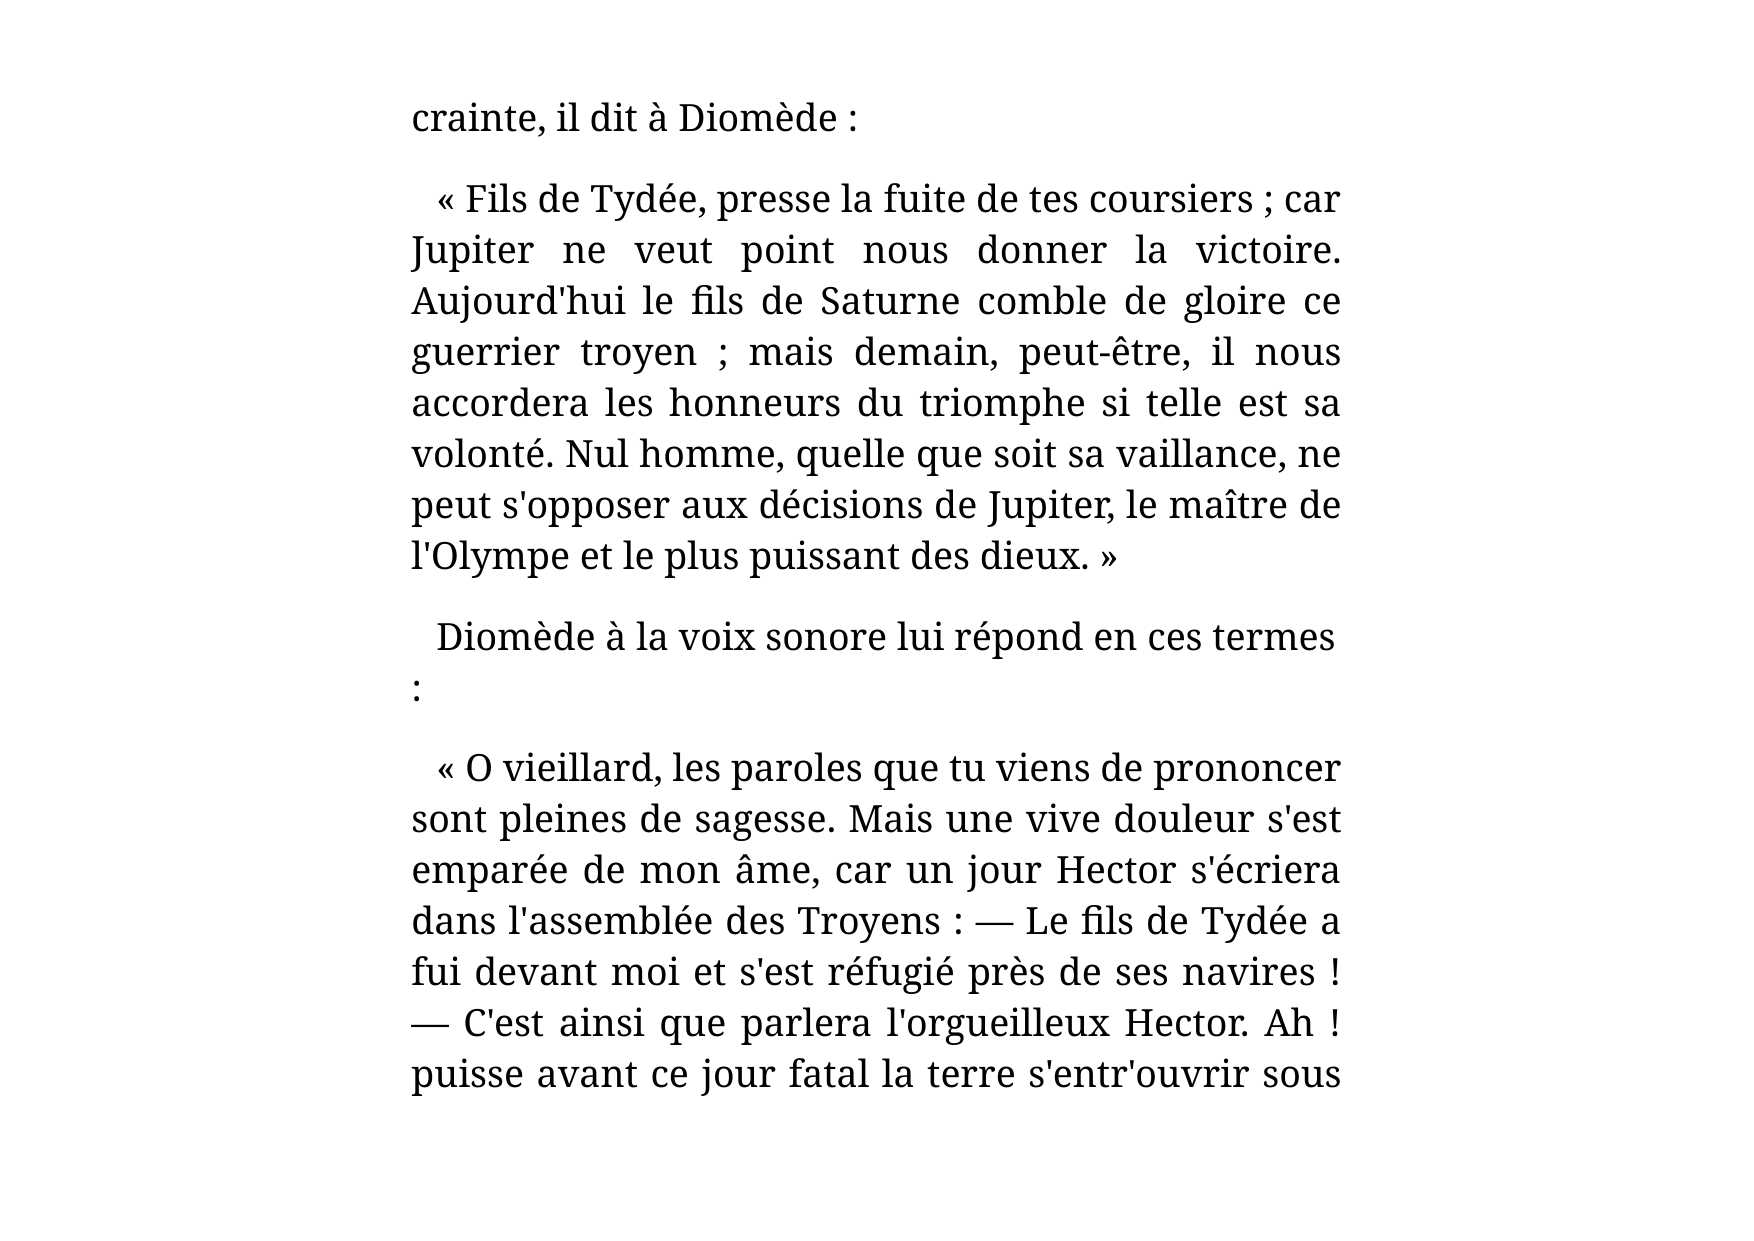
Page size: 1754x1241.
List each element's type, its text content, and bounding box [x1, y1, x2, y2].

table_header LE COMBAT INTERROMPU. éja la fille du matin couvrait de son voile d'or(1)la terre entière, lorsque Jupiter, qui se plaît à lancer la foudre, convoqua l'assemblée des dieux sur un des sommets les plus élevés de l'Olympe ; puis s'adressant à tous les immortels, qui l'écoutaient en silence, il leur dit : « Dieux et déesses, je vais vous parler selon les inspirations de mon cœur. Que nul d'entre vous ne tente de s'opposer à mes ordres ; mais obéissez-moi tous, afin que j'accomplisse bientôt mes desseins. Celui qui s'en ira secrètement porter secours soit aux Grecs, soit aux Troyens, ne reviendra dans l'Olympe que frappé honteusement, ou bien je le saisirai et je le jetterai bien avant dans le sombre Tartare, à l'endroit où le gouffre souterrain a le plus de profondeur, et qui est fermé par des portes de fer reposant sur un seuil d'airain. Oui, je le précipiterai dans ce gouffre profond, et il sera aussi éloigné de l'enfer que la terre l'est des cieux ! Alors il reconnaîtra combien je l'emporte sur tous les autres immortels. — Dieux et déesses, voulez-vous l'éprouver vous-même ? Eh bien ! du haut du ciel suspendez une chaîne d'or à laquelle vous vous attacherez tous, et, malgré vos efforts, vous ne pourrez faire descendre sur la terre Jupiter, votre maître suprême(2) ! Mais, à mon tour, si je le voulais, moi, je vous enlèverais aisément avec la terre et la mer ; et si je fixais, à l'extrémité de l'Olympe, la chaîne qui vous tiendrait tous, l'univers serait suspendu devant moi, tant je suis supérieur, en forces et en puissance aux hommes et aux dieux ! » Il dit, et tous les immortels restèrent muets d'étonnement ; car Jupiter venait de prononcer des paroles redoutables. Minerve aux yeux d'azur, s'adressant au fils de Saturne, lui dit : « Père des dieux et souverain des rois, nous savons tous que ta force est invincible. Mais nous avons pitié des vaillants Danaëns qui meurent vaincus par la triste destinée ! Puisque tu nous l'ordonnes, nous nous abstiendrons de combattre. Cependant permets-nous de donner aux Argiens de salutaires conseils, afin qu'ils ne périssent pas tous sous les coups de ta colère. » Jupiter, le dieu qui rassemble au loin les nuages, lui répondit en souriant : « Ma fille bien-aimée, rassure-toi ; mes paroles ne partent point d'un cœur irrité. Je veux toujours être bienveillant pour toi, ô ma chère Minerve ! » A ces mots, il place sous le joug ses chevaux aux pieds d'airain et à la crinière d'or ; il se couvre de vêtements magnifiques où l'or étincelle ; puis il saisit son fouet éclatant d'or et monte sur son char. Il frappe ses coursiers, et ceux-ci s'envolent rapidement entre la terre et la voûte étoilée des cieux. Jupiter arrive bientôt sur le mont Ida, retraite féconde des bêtes sauvages et qu'arrosent d'abondantes fontaines ; il s'arrête sur le Gargare(3) où il possède un bois sacré et des autels chargés de parfums : c'est là qu'il dételle ses coursiers du char et les enveloppe d'un épais nuage. Le maître de l'Olympe, fier de sa gloire, s'assied sur le sommet de la montagne et abaisse ses regards sur la ville des Troyens et sur les vaisseaux des Grecs. Lorsque les Achéens à la belle chevelure ont pris leur repas sous les tentes, ils s'arment pour le combat. De leur côté les Troyens se couvrent de leurs armures, et, quoique en petit nombre, ils ne sont pas moins impatients de lutter avec leurs ennemis ; car la nécessité les force à défendre et leurs enfants bien-aimés et leurs épouses chéries. Bientôt toutes les portes sont ouvertes : l'armée en foule, cavaliers et fantassins, se précipite hors de la ville, et un affreux tumulte s'élève de toutes parts. Dès que les deux armées se sont rencontrées dans la plaine, les boucliers, les lances, les courageux guerriers couverts d'airain se mêlent, se confondent, et l'on entend de tous côtés le choc terrible des larges boucliers. Les cris de joie des vainqueurs, les cris plaintifs des mourants s'élèvent jusqu'au ciel, et la terre est couverte de sang. Toute la matinée, et pendant que s'élève l'astre sacré du jour, les traits partent des deux armées : Troyens et Achéens tombent dans la poussière. Mais quand le soleil est arrivé au milieu de sa course, Jupiter déploie ses balances d'or ; il y place les destinées qui décident du sommeil éternel : d'un côté est celle des Troyens, dompteurs de coursiers, de l'autre celle des Grecs à l'armure d'airain. Le maître de l'Olympe prend la balance par le milieu et la tient suspendue Le jour qui doit être fatal aux Grecs fait pencher la balance ; le plateau qui contient leur destinée descend vers la terre, et celui qui renferme le sort des Troyens s'élève vers les cieux. Soudain Jupiter tonne des hauteurs de l'Ida, et lance sa foudre enflammée au milieu de l'armée des Achéens. A cette vue les guerriers sont saisis d'effroi, et la crainte s'empare de toutes les âmes. Idoménée, Agamemnon et les deux Ajax, serviteurs de Mars, n'osent plus faire l'ace aux Troyens. Nestor seul, Nestor, l'appui des Grecs, reste malgré lui au milieu des périls ; car un de ses chevaux vient d'être blessé. — Le noble Paris, l'époux d'Hélène à la belle chevelure, avait percé le coursier de Nestor au milieu du front, à l'endroit où naissent les premiers crins, et où toute blessure est mortelle. — La flèche ayant pénétré jusque dans le crâne, le cheval se dresse de douleur et épouvante les autres coursiers en se roulant près des roues. Tandis que Nestor s'efforce, avec son glaive, de couper les rênes, un char s'avance à travers la foule en portant l'audacieux Hector. Alors le vieillard aurait perdu la vie si le valeureux Diomède n'eût aperçu l'intrépide Troyen. Aussitôt le fils de Tydée s'écrie d'une voix forte en s'adressant à Ulysse : « Noble fils de Laërte, Ulysse fertile en ruses, pourquoi fuis-tu comme un lâche, en tournant le dos à l'ennemi ? Crains que quelque Troyen ne te frappe par-derrière avec sa lance ! Arrête-toi, cher Ulysse, pour que nous chassions loin du véné­rable Nestor un si redoutable ennemi ! » Il dit ; mais le divin Ulysse ne l'entend point, il passe rapidement et poursuit sa course vers les navires achéens. Diomède, quoique seul, s'élance à la tête des combattants, se place devant les chevaux du fils de Nélée, et dit au héros : « O Nestor ! de jeunes guerriers te pressent de toutes parts, quand tes forces t'abandonnent et que le poids de la vieillesse t'accable ! Ton serviteur est faible, et tes chevaux sont fatigués. Viens, monte sur mon char, et tu verras comme les coursiers de Tros savent rapidement courir dans la plaine, soit qu'ils fuient, soit qu'ils poursuivent l'ennemi. J'enlevai naguère au vaillant Énée ces deux coursiers, qui jettent en tous lieux le désordre et la terreur. Confie tes chevaux à mes deux serviteurs ; dirigeons mes coursiers contre les défenseurs d'Ilion, et qu'Hector sache aujourd'hui combien ma lance est redoutable quand mes mains la dirigent !» Il dit, et le vieux Nestor de Gérénie s'empresse de lui obéir. Sthénélus et Eurymédon, leurs serviteurs, prennent soin des coursiers de Nestor, et les deux héros se placent sur le char de Diomède. Le vieillard s'empare des rênes brillantes, frappe les chevaux En ce moment la déroute était entière. Sans doute de grands, d'inévitables événements se seraient accomplis et les Troyens auraient été enfermés dans Ilion comme de faibles agneaux dans un parc, si le père des dieux et des hommes n'eût aperçu ce nouveau danger. Soudain il fait gronder son tonnerre, et lance sa foudre éblouissante devant les chevaux de Diomède : une flamme terrible jaillit du soufre embrasé. Les coursiers sont saisis d'effroi et s'abattent sous le char. Nestor laisse échapper de ses mains les rênes brillantes ; et, le cœur rempli de crainte, il dit à Diomède : « Fils de Tydée, presse la fuite de tes coursiers ; car Jupiter ne veut point nous donner la victoire. Aujourd'hui le fils de Saturne comble de gloire ce guerrier troyen ; mais demain, peut-être, il nous accordera les honneurs du triomphe si telle est sa volonté. Nul homme, quelle que soit sa vaillance, ne peut s'opposer aux décisions de Jupiter, le maître de l'Olympe et le plus puissant des dieux. » Diomède à la voix sonore lui répond en ces termes : « O vieillard, les paroles que tu viens de prononcer sont pleines de sagesse. Mais une vive douleur s'est emparée de mon âme, car un jour Hector s'écriera dans l'assemblée des Troyens : — Le fils de Tydée a fui devant moi et s'est réfugié près de ses navires ! — C'est ainsi que parlera l'orgueilleux Hector. Ah ! puisse avant ce jour fatal la terre s'entr'ouvrir sous mes pas ! » Le vieux Nestor réplique aussitôt en disant : « Fils de Tydée, si jamais Hector t'accusait d'être un homme faible ou lâche, il ne persuaderait ni les Troyens, enfants de Dardanus, ni les Troyennes qui ont perdu leurs jeunes époux renversés par toi dans la poussière ! » En disant ces mots, il fait prendre la fuite à ses chevaux agiles et les dirige à travers la foule des guerriers. Hector et les Troyens, en poussant de grands cris, font pleuvoir sur ces deux héros une grêle de traits cruels. Alors le magnanime Hector au casque étincelant s'écrie d'une voix formidable : « Fils de Tydée, les Danaëns t'honoraient beaucoup trop naguère en t'offrant la première place, les meilleures viandes et les coupes les mieux remplies ! Maintenant ils vont t'accabler de leur juste mépris ; car tu n'es vraiment qu'une faible femme ! Cours à ta perte, lâche guerrier, fille timide(4) ! Ne crois pas que je te laisserai franchir nos remparts, ni traîner nos épouses dans tes navires ; car auparavant je veux te donner la mort ! » A ces paroles Diomède hésite ; il se demande s'il se retournera pour marcher contre Hector : trois fois il agite cette pensée dans son cœur, et trois fois Jupiter fait gronder, du haut de l'Ida, sa foudre terrible pour donner aux Troyens le signal de la victoire. Hector anime ses guerriers et leur crie d'une voix forte : « Troyens, Lyciens, et vous, vaillants fils de Dardanus, combattez en héros et rappelez votre mâle ardeur ! Le fils de Saturne est bienveillant pour nous ; il me promet la victoire, et il prépare aux Achéens de nouveaux malheurs. Ces insensés ont élevé des murailles, faibles barrières qui ne s'opposeront point à ma valeur ; car mes rapides chevaux franchiront aisément ce fossé ! Quand nous serons près de leurs navires, songez à vous armer de feux dévorants pour que nous embrasions leurs flottes et que nous exterminions tous les Achéens troublés par les flammes et par la fumée. » Puis Hector excite de la voix ses coursiers et leur dit : « Xanthe, Podarge, Éthon, Lampus, voici l'instant de me payer les soins que vous prodigue Andromaque, fille du magnanime Éétion, Andromaque qui vous présente le doux froment et vous donne du vin au gré de vos désirs(5), même avant de songer à moi qui suis son jeune époux ! Hâtez-vous de poursuivre nos ennemis, afin que nous puissions enlever au fils de Nélée ce magnifique bouclier d'or éclatant dont les poignées(6) sont aussi d'or massif et qui est tellement célèbre que sa renommée s'élève jusqu'aux voûtes célestes ! Arrachons des épaules de Diomède cette superbe cuirasse qu'a forgée Vulcain, le divin artisan. Si nous nous emparons de toutes ces dépouilles, j'espère que cette nuit même les Achéens s'enfuiront sur leurs navires rapides ! » Ainsi parle l'orgueilleux Hector. — Junon, indignée, s'agite sur son trône, et le vaste Olympe en est ébranlé. La vénérable déesse, s'adressant au puissant Neptune, lui dit : « Toi qui fais trembler la terre, seras-tu sans pitié pour les Grecs expirants ? Cependant ce sont eux qui, dans Aiguës et dans Hélice, t'apportent sans cesse de nombreuses et magnifiques offrandes. Donne-leur donc maintenant la victoire. Si, nous les protecteurs des Achéens, nous voulions repousser les défenseurs d'Ilion et réprimer la puissance du redoutable Jupiter, certes le fils de Saturne resterait seul plongé dans la tristesse sur les hautes montagnes de l'Ida ! » Neptune, indigné, répond à la déesse en ces termes : « Audacieuse Junon, quelles paroles viens-tu de proférer ! Non, je ne veux point que nous autres dieux nous luttions avec Jupiter ; car il est plus puissant que nous. » Tandis qu'ils parlent ainsi, tout l'espace que renferme le fossé, depuis la tour jusqu'aux navires, est rempli de chevaux et de guerriers qui se pressent de toutes parts. Hector, semblable au dieu Mars, les poursuit avec rage, parce que Jupiter veut le combler de gloire. Sans doute le héros aurait livré aux flammes les vaisseaux achéens, si la vénérable Junon n'eût placé dans le cœur du bouillant Agamemnon le désir de ranimer le courage des Grecs. Le fils d'Atrée parcourt les tentes et les vaisseaux en tenant dans sa main son vaste manteau de pourpre ; il se place sur le navire d'Ulysse, au centre de l'armée, afin que sa voix puisse être entendue de tous les soldats, depuis la tente d'Ajax, fils de Télamon, jusqu'à celle d'Achille (ces deux guerriers, pleins de confiance dans leur courage et dans la force de leurs bras, avaient placé leurs navires aux deux extrémités du camp). Alors Agamemnon s'écrie d'une voix formidable : « Quelle honte ! quel opprobre ! Argiens, vous n'êtes imposants et redoutables que par votre forme ! Cependant vous prétendiez être les soldats les plus courageux ! Que sont donc devenus les fiers discours que vous profériez avec tant de jactance, lorsque dans Lemnos, vous rassasiant de la chair des taureaux et buvant le vin à pleine coupe, vous disiez que chacun de vous ferait face à cent et même à deux cents Troyens ? Maintenant, que nous sommes tous réunis, nous ne valons pas le seul Hector, qui bientôt va livrer aux flammes nos superbes navires ! — Grand Jupiter ! as-tu jamais accablé de tels maux un des rois puissants de la terre, et l'as-tu jamais privé de tant de gloire ? Depuis que, poussé par un mauvais destin, je suis arrivé en ces lieux, je n'ai jamais passé devant tes autels sans brûler en ton honneur des cuisses et de la graisse de taureaux, tant je désirais de renverser les hautes murailles de Troie ! Jupiter, accomplis du moins ce dernier vœu : permets-nous de revoir notre patrie ; favorise notre fuite, et ne souffre pas que nous périssions sous les coups des Troyens ! » Ainsi parle Agamemnon. Jupiter, touché de ses larmes, consent à ce que l'armée des Achéens soit sauvée. Aussitôt il envoie un aigle, le plus certain des augures, qui, tenant dans ses serres le jeune faon d'une biche légère, le jette sur l'autel où lès Grecs allaient offrir des sacrifices à Jupiter, auteur de tous les présages. A la vue de cet oiseau envoyé par un dieu puissant les Achéens fondent avec plus de fureur sur les défenseurs d'Ilion, et recouvrent leur force et leur courage. Alors, parmi les nombreux Danaëns, nul n'aurait pu se glorifier d'avoir devancé les chevaux du vaillant fils de Tydée en franchissant le fossé pour attaquer l'ennemi. Diomède est le premier qui renverse un guerrier illustre parmi les Troyens, le fils de Phradmon, Agélaüs, qui pressait la fuite de ses coursiers : Diomède l'atteint par-derrière, lui plonge sa lance entre les deux épaules et lui traverse la poitrine. Agélaüs tombe du char, et ses armes retentissent autour de lui. Sur les pas de Diomède s'élancent les Atrides, Agamemnon et Ménélas ; puis les deux Ajax, pleins de force et de courage, Idoménée et son serviteur Mérion, semblable au dieu Mars ; enfin, Eurypyle, le fils illustre d'Évémon. Teucer est le neuvième héros qui s'avance en tendant la corde de son arc flexible ; il se place sous le bouclier du fils de Télamon et s'en fait un rempart. Toutes les fois qu'Ajax soulevait son large bouclier, Teucer, en regardant autour de lui, lançait ses flèches dans la mêlée, et celui qu'elles atteignaient tombait privé de la vie ; puis Teucer se réfugiait auprès d'Ajax, comme l'enfant auprès de sa mère, et le fils de Télamon le couvrait de son splendide bouclier. Quel fut alors le premier des Troyens qu'immola Teucer ? — Orsiloque ; puis il renversa dans la poussière Ormène, Ophéleste, Détor, Chromios, le divin Lycophonte, Amopaon, fils de Polvénion, et l'illustre Mélanippe : tous ces guerriers abattus les uns après les autres furent étendus sur la terre féconde. — Agamemnon, roi des hommes, est joyeux en voyant ce jeune héros dont l'arc terrible renverse les phalanges troyennes ; il s'approche de Teucer et lui parle en ces termes : « Fils de Télamon, ô toi que je chéris, Teucer, chef des peuples, lance toujours ainsi tes flèches meurtrières ! Sauve les Danaëns et porte la joie dans le cœur de ton père qui veilla sur ton enfance et t'éleva dans son palais, bien que tu sois le fruit d'un amour illégitime(7). Quoique ton père soit loin de toi, comble-le de gloire. Je te le déclare et j'accomplirai ma promesse : si Jupiter et Minerve m'accordent de renverser les hautes murailles d'ilion, tu seras après moi le premier qui recevra le prix d'honneur. Tu auras un trépied magnifique, ou deux coursiers avec leur char, ou une jeune captive qui partagera ta couche. » L'irréprochable Teucer lui répond aussitôt : « Glorieux fils d'Atrée ! pourquoi m'enflammer encore, moi qui suis déjà trop emporté par mon propre courage ? Je combats sans relâche et de tout mon pouvoir. Depuis que nous avons repoussé les Troyens, je ne cesse d'abattre ceux qui se présentent à la portée de mes flèches. Je viens de lancer huit traits qui ont percé la poitrine de huit jeunes guerriers ; mais je n'ai encore pu atteindre le fils de Priam, ce chien plein de rage ! » En disant ces mots, une autre flèche, dirigée contre Hector, s'envole de l'arc de Teucer, qui est impatient d'atteindre ce héros ; mais le trait se détourne et va percer le cœur du valeureux Gorgythion, un des nobles fils de Priam. — Sa mère, venue de la ville d'Ésyme, s'appelait Castianire, et elle était aussi belle qu'une déesse. — Tel dans un jardin le pavot penche sa tête chargée de fruits et de la rosée du printemps : tel ce jeune guerrier laisse sous son casque tomber son front appesanti. Teucer, toujours impatient de frapper Hector, décoche une autre flèche qui s'égare encore une fois, détournée par Apollon lui-même : le trait s'enfonce dans la poitrine de l'intrépide écuyer d'Hector, Archeptolème, au moment où il s'élançait dans la mêlée. Archeptolème tombe du haut de son char ; les chevaux fougueux reculent épouvantés, et leur guide perd aussitôt et les forces et la vie. A cette vue Hector se sent affligé d'une profonde douleur ; mais, malgré la peine qu'il éprouve, il laisse son compagnon étendu sur la terre, et ordonne à Cébrion, frère d'Archeptolème, qui se trouvait à ses côtés, de prendre les rênes des chevaux. Hector s'élance de son char et saute à terre en poussant des cris terribles ; il saisit une pierre raboteuse et s'avance vers Teucer avec le désir d'immoler ce jeune héros. Le fils de Télamon venait de prendre dans son carquois une flèche cruelle qu'il avait placée sur son arc ; mais, au moment où il tirait la corde à lui, Hector lui jette la pierre qu'il tenait dans ses mains et l'atteint près de l'épaule, à l'endroit mortel où l'os sépare le cou de la poitrine. Hector brise la corde de l'arc du fils de Télamon et engourdit le poignet du jeune guerrier. Teucer tombe sur ses genoux, et l'arc échappe de ses mains. Ajax, loin d'abandonner son frère tombé dans la poussière, accourt aussitôt et le couvre de son bouclier. Mécistée, fils d'Échius, et le divin Alastor, compagnons fidèles d'Ajax, emportent vers les creux navires Teucer, qui pousse de profonds gémissements. Jupiter ranime de nouveau le courage des Troyens, et repousse les Grecs jusqu'aux bords du large fossé. Hector marche à la tête des guerriers, et ses regards étincellent de fureur. — Tel un limier, qui poursuit dans sa course rapide un lion ou un sanglier sauvage, s'attache à ses cuisses, à ses reins, observe tous les mouvements de sa proie et parvient enfin à la saisir par-derrière : tel Hector poursuit ses ennemis et immole sans cesse ceux qui fuient les derniers. Plusieurs des Grecs, en franchissant le fossé et les palissades, tombent sous les coups des Troyens ; puis ils se réfugient auprès de leurs navires, s'encouragent mutuellement, et, les mains élevées vers les cieux, ils implorent à grands cris les immortels habitants de l'Olympe. Hector lance ses coursiers à la belle crinière, presse l'ennemi de toutes parts, et ses yeux brillent comme ceux de la Gorgone ou du terrible Mars, fléau des mortels. Alors Junon aux blanches épaules, se sentant émue de pitié, adresse à Minerve ces paroles rapides : « Hélas, fille du puissant Jupiter ! n'irons-nous pas secourir pour la dernière fois les Danaëns expirants ? Ces guerriers, domptés par la cruelle destinée, tombent en foule sous les coups d'un seul homme, de cet Hector qui maintenant ne met plus de bornes à ses fureurs ! » Minerve aux yeux d'azur lui répond aussitôt : « Certes, le fils de Priam devrait avoir déjà perdu la vie. Il devrait être déjà vaincu dans son propre pays par les nobles Achéens, si mon père ne s'abandonnait pas sans cesse à son funeste courroux. Mais Jupiter, qui est toujours dur, injuste, s'oppose à l'accomplissement de mes desseins ! Il ne se rappelle plus combien de fois j'ai sauvé son fils prêt à succomber sous les fatigants travaux qui lui furent imposés par Eurysthée. — Hercule poussa jadis des cris de détresse qui s'élevèrent jusqu'aux cieux, et Jupiter m'envoya pour secourir son fils. Ah ! si j'avais alors prévu le prix qu'on réservait à mes services (lorsque ce divin héros fut envoyé dans les enfers pour enlever de l'Érèbe le chien du terrible Pluton), jamais Hercule n'eût échappé des eaux profondes du Styx ! Jupiter me hait, à présent ; il veut accomplir les desseins de la belle Thétis, de cette déesse qui, embrassant ses genoux et portant à son menton une main caressante, l'a supplié de combler de gloire et d'honneur Achille, le fléau des hommes. Cependant un jour viendra où il m'appellera sa fille bien-aimée ! — Junon, attelle nos rapides coursiers tandis que je vais me rendre dans le palais de Jupiter et me couvrir de mon armure. Nous verrons si le fils de Priam, Hector au casque étincelant, se réjouira lorsqu'il nous verra paraître au milieu des combats. Alors, plus d'un Troyen tombera près des vaisseaux des Grecs et y deviendra la pâture des chiens et des vautours ! » La belle Junon se hâte d'atteler les coursiers aux rênes d'or. Minerve, après s'être rendue dans le palais de son redoutable père, laisse tomber à ses pieds le magnifique voile aux riches couleurs qu'elle-même avait brodé de ses mains divines ; elle revêt la cuirasse du dieu des tempêtes et s'arme pour la guerre désastreuse ; puis elle monte sur son char étincelant, saisit la lance puissante et terrible avec laquelle elle renverse les phalanges des guerriers qui ont excité sa colère. Junon frappe du fouet les coursiers agiles, et soudain s'ouvrent avec fracas les portes du ciel confiées aux divines Heures, gardiennes du vaste Olympe : ce sont elles qui, avec un épais nuage, ouvrent et ferment les portes du céleste séjour. Les déesses quittent le divin empire et font sortir par ces portes leurs chevaux dociles. Jupiter, en les apercevant des hauteurs de l'Ida, est transporté de colère ; il appelle aussitôt Iris, la messagère aux ailes d'or, et lui dit : « Légère Iris, va, cours à la rencontre de ces déesses et fais-les retourner sur leurs pas. Ne souffre point qu'elles se rendent près de moi, afin d'éviter entre nous des débats funestes. Je le déclare, et j'accomplirai ma promesse : j'abattrai leurs coursiers, je précipiterai du haut de leur siège Minerve et Junon ; je ferai voler leur char en éclats, et dix longues armées ne pourront guérir les profondes blessures que leur aura faites ma foudre ! Que Minerve apprenne par cette leçon ce qu'il en coûte pour avoir osé braver le courroux de son père ! Je suis moins irrité contre Junon, car je suis accoutumé à la voir sans cesse s'opposer à mes projets. » Il dit. Iris, aussi prompte que la tempête, s'élance des hauteurs de l'Ida et dirige son vol vers l'Olympe. Elle rencontre les déesses aux premières portes des cieux, se place devant elles, et leur déclare en ces termes les ordres de Jupiter : « Junon, Minerve, où courez-vous donc ? Quelle aveugle fureur vous entraîne ? Le fils de Saturne vous défend de porter secours aux Achéens. Voici les menaces que Jupiter a proférées contre vous et qu'il a juré d'accomplir : il abattra vos coursiers, il vous précipitera du haut de votre siège ; il fera voler votre char en éclats, et dix longues années ne pourront guérir les profondes blessures que vous aura faites sa foudre. Minerve apprendra par cette leçon ce qu'il en coûte pour avoir osé braver le courroux de son père. Il est moins irrité contre Junon, car il est accoutumé à la voir sans cesse s'opposer à ses projets. — Terrible Minerve, tu serais la plus imprudente des déesses si tu dirigeais contre Jupiter, le père des hommes et des dieux, ta redoutable lance ! » Iris s'éloigne après avoir prononcé ces paroles. Alors Junon s'adresse à Minerve, et lui dit : « Fille du dieu qui tient l'égide, je ne souffrirai pas que pour de faibles mortels nous luttions contre Jupiter.— Maintenant que ces peuples vivent ou périssent au gré de leur destin, et que le fils de Saturne assiste les Grecs ou les Troyens selon sa propre volonté ! » En parlant ainsi, elle fait tourner son char. Les Heures détellent les coursiers à la belle crinière, les attachent à la crèche divine, et inclinent le char contre les murailles brillantes. Les deux déesses, le cœur navré de tristesse, se mêlent à la troupe des immortels ; puis elles s'asseyent sur des sièges d'or. Alors Jupiter, des sommets de l'Ida, dirige vers l'Olympe ses coursiers rapides, son char aux belles roues, et bientôt il atteint la céleste demeure des dieux. Neptune dételle les coursiers, place le char sur l'estrade(8) et le couvre d'un voile de lin(9). Jupiter, dont la voix retentit au loin, se place sur un trône d'or, et le vaste Olympe retentit sous ses pieds. Junon et Minerve se tiennent à l'écart, tristes, silencieuses, et elles n'osent adresser la parole au fils de Saturne. Mais Jupiter, qui connaît leurs plus secrètes pensées, leur dit avec ironie : « O déesses, pourquoi vous affliger ainsi ? Cependant, vous ne vous êtes point fatiguées à immoler les Troyens contre lesquels vous nourrissez une haine cruelle ! Vous savez que tous les dieux de l'Olympe ne pourraient s'opposer à mes desseins tant ma force est immense et mon bras invincible ! Mais vos membres ont été glacés d'effroi avant d'avoir vu les combats meurtriers et les fureurs de la guerre. Je l'avais juré et j'aurais accompli mes serments : oui, je vous aurais frappées de ma foudre ; je vous aurais renversées de votre char, et vous ne seriez jamais rentrées dans l'Olympe ! » A ces mots, Minerve et Junon, assises l'une près de l'autre, font entendre quelques murmures et méditent la ruine des Troyens. Minerve, en proie au plus violent courroux, ne profère aucune parole ; mais Junon, ne pouvant plus contenir sa fureur, s'écrie : « O cruel fils de Saturne, qu'as-tu dit! Nous savons tous que ta force est indomptable ; mais nous avons pitié des vaillants Danaëns qui meurent vaincus par la cruelle destinée ! Puisque tu nous l'ordonnes, nous nous abstiendrons de combattre. Cependant permets-nous de donner aux Argiens de salutaires conseils, afin qu'ils ne périssent pas tous sous les coups de ta colère ! » Jupiter qui rassemble au loin les nuages lui répond aussitôt: « Fière Junon, demain, si tel est ton désir, tu verras le puissant fils de Saturne exterminer l'immense armée des belliqueux Achéens.— Le terrible Hector ne cessera de triompher que lorsque Achille, abandonnant ses navires, s'avancera pour combattre ; oui, le fils de Priam cessera de remporter la victoire le jour où les deux armées, réunies près de la flotte achéenne, engageront une lutte autour du corps de Patrocle(10) : tel est l'arrêt du Destin. — Junon, je me soucie peu de ta colère. Quand bien même tu te rendrais aux extrémités de la terre et des mers, où Japet et Saturne, plongés dans les gouffres profonds du Tartare, sont privés de la lumière du soleil et du souffle des vents ; oui, lors même que tu porterais eu ces lieux ta course vagabonde, je me rirais encore de ton courroux, de tes fureurs ! Junon, tu es la plus impudente des déesses ! » Il dit, et la belle Junon ne lui répond rien. — Déjà la splendide lumière du soleil se précipite dans les eaux de l'Océan, et la nuit ténébreuse s'étend sur la terre. Les Troyens regrettent le jour qui fuit loin d'eux ; mais les Grecs voient arriver avec joie cette nuit obscure qu'ils désiraient si ardemment. L'illustre Hector rassemble les Troyens loin des vaisseaux, sur les bords du fleuve sinueux, dans une plaine que n'a point encore souillée le sang des cadavres. Les défenseurs d'Ilion descendent de leurs chars pour écouter les discours d'Hector, guerrier chéri de Jupiter. Le fils de Priam tient une lance de onze coudées, dont la pointe d'airain, entourée d'un cercle d'or, jette au loin un vif éclat. Hector s'appuie sur sa lance et adresse ces paroles aux Troyens : « Écoutez-moi, fils de Dardanus, et vous alliés fidèles. Je pensais aujourd'hui même retourner vainqueur dans Ilion après avoir détruit la flotte et l'armée des Grecs ; mais la nuit est venue tout à coup, sauver les Argiens et leurs vaisseaux rangés sur les bords de la mer. Maintenant obéissons à la nuit ténébreuse et préparons le repas du soir. — Dételez vos chevaux à la flottante crinière et donnez-leur de l'épeautre et du pur froment. Hâtez-vous d'amener de la ville des bœufs et des brebis ; apportez aussi de vos demeures du pain en abondance, et du vin qui réjouit le cœur des hommes ; ramassez du bois et mettez-le en monceaux, afin que, durant la nuit, nous allumions des feux nombreux dont les flammes s'élèveront jusqu'aux régions célestes. Cette nuit même les Grecs tenteront peut-être de s'enfuir sur le vaste dos des mers ; mais du moins ils ne s'embarqueront pas sans danger : car chacun d'eux, atteint d'une flèche ou d'un javelot, pourra dans ses foyers, panser les blessures que nous lui aurons faites ! Désormais on tremblera de porter sur ces rivages le terrible fléau de la guerre. — Vous, hérauts chéris de Jupiter, partez pour Ilion, ordonnez aux jeunes gens qui son encore au printemps de la vie, ordonnez aux vieillards dont l'âge a blanchi la chevelure, de garder la ville avec soin et de veiller sur nos tours que les dieux ont eux-mêmes bâties. Dites à nos jeunes épouses d'allumer de grands feux dans leurs riches demeures, et faites que chacun soit actif, vigilant, de peur qu'on ne pénètre, par embûches, dans notre ville, qui, en ce moment est privée de soldats. Obéissez-moi tous, car je viens de vous donner d'utiles conseils. Demain je vous transmettrai de nouveaux ordres, et j'espère qu'alors, secondé par Jupiter et par les autres immortels, je chasserai loin de ces rivages ces dogues ennemis qu'une fatale destinée a conduits en ces lieux ! Pendant toute la nuit, veillons à notre défense ; et demain au lever de l'aurore, quand nous nous serons revêtus de nos armes, nous porterons le carnage et la mort jusque sur les creux navires des Achéens. Je verrai si le fort Diomède me repoussera près des remparts d'ilion, ou si je le tuerai moi-même, et si je m'emparerai de ses dépouilles sanglantes ! Demain ce héros fera des prodiges de valeur s'il résiste aux terribles coups de ma redoutable lance ; mais je pense qu'il tombera le premier et que son cadavre restera au milieu de ses compagnons avant que le soleil ait terminé sa carrière ! Ah ! que ne suis-je aussi sûr d'avoir en partage une immortalité exempte de vieillesse et d'être honoré par les humains à l'égal de Minerve et d'Apollon, qu'il est certain que ce jour sera funeste à tous nos ennemis(11) ! » Ainsi parle Hector, et les Troyens applaudissent. — Ils détachent du joug les coursiers baignés de sueur et les lient auprès des chars. Ils amènent de la ville des bœufs et de grasses brebis, ils apportent de leur demeure du pain en abondance et du vin délectable ; ils ramassent du bois, le mettent en monceaux et offrent aux immortels d'illustres hécatombes : les vents élèvent de la plaine jusqu'au ciel le doux parfum des sacrifices. Mais les dieux fortunés refusent leurs offrandes ; car ils ont pris en haine et la ville sacrée d'Ilion, et Priam et le peuple belliqueux du vaillant Priam. Les Troyens, animés d'un orgueilleux espoir, reposent toute la nuit dans la plaine, à la lueur des feux qu'ils ont allumés. — Ainsi, lorsque, par un temps calme et dans un ciel sans nuages, les étoiles radieuses brillent autour de la lune argentée, les collines, les vallées, les sommets des montagnes sont éclairés d'une douce lumière, l'azur des cieux laisse apercevoir tous les astres qui scintillent, et le cœur du berger est rempli d'allégresse : ainsi brillent de toutes parts les feux nombreux que les Troyens ont allumés entre la flotte des Grecs et le Xanthe impétueux. Mille brasiers éclairent la plaine, et autour de chaque feu reposent cinquante guerriers. Les coursiers se repaissent d'orge blanche, d'avoine, et ils attendent près des chars le retour de la divine Aurore. Notes, explications et commentaires (1) L'épithète κροκόπεπλος (vers 1), qu'Homère donne à l'Aurore, signifie littéralement, qui a un péplum ou un voile couleur de safran. Selon Tobias Tamm cette épithète n'est employée par le poète que pour désigner la première aurore, l'aurore naissante ; Homère se sert de l'épithète ῤοδοδάκτυλος (aux doigts de rose) pour designer la seconde aurore. (2) Cette image, dit Dugas-Montbel, représente d'une manière admirable et tout à fait dans les idées homériques la force et la puissance suprême qui gouverne le monde ; mais les partisans de l'allégorie ne s'en sont pas tenus à une explication si naturelle, et n'ont vu dans cette belle peinture que la révélation d'un système astronomique. Platon lui-même dit que la chaîne d'or dont parle Homère n'est autre chose que le soleil. Pope découvre dans ces vers tout le système de Copernic. Héraclide, qui n'est point celui dont Diogène de Laërce nous a donné la Vie, mais qui, selon Ménage, vivait sous les premiers empereurs, a fait un livre, intitulé : les allégories homériques, dans lequel il parle aussi de cette chaine d'or ; et il prétend que les plus habiles philosophes en cette matière pensent que le poète a voulu parler ici des révolutions des astres autour de la terre. Tout le livre de cet Heraclide est rempli d'interprétations de cette nature. Alors il faut supposer qu'Homère s'est amusé à composer des énigmes pour que les scholiastes et les grammairiens nous en donnassent le mot neuf cents ans après ! Il est difficile de se tromper davantage sur le génie d'Homère. L'auteur le plus simple, le plus naïf, peut-il n'avoir eu d'autre intention que de cacher ce qu'il voulait dire ? D'ailleurs, à quoi bon ? Ou ses contemporains connaissaient ces systèmes d'astronomie ; alors pourquoi les déguiser sous des fables ? Ou ils ne les connaissaient pas ; alors que servait-il d'employer de telles fictions : Il ne parlait, dit-on, que pour un petit nombre de sages ; mais le petit nombre de sages en savait autant qu'Homère, et alors l'allégorie était inutile. (3) On appelait ainsi In cime méridionale du mont Ida, dans la Troade, et ou se trouvait un temple consacré à Jupiter. (4) Il est digne de remarque qu'en grec, en latin et en français le mot qui sert à désigner la prunelle de l'œil signifie en même temps une jeune fille: γλήνη (vers 164) a ce double sens, κόρη l'a également ; il en est de même de pupilla en latin et, de pupille en français. (5) Ce passage est censuré par Heyne et par Knight ; Wolf le met entre deux parenthèses pour indiquer qu'il ne le regarde point comme authentique, Aristophane le grammairien le supprime aussi. La scholie B de l'édition de Venise, qui se rapporte au vers 287, dit que le vers 189 doit, être retranché, parce qu'il n'est pas naturel qu'on donne à boire du vin aux chevaux. (6) Nous avons traduit comme Dugas-Montbel κανόνας (vers 193) par poignées. « Ces κανόνες, dit cet auteur, étaient des espèces d'anses adaptées dans la partie creuse du bouclier : dans l'une on passait le bras, et l'on empoignait l'autre avec la main. C'est ce que l'on a nommé dans la suite τἁ ὄχανα (les poignées des boucliers). » (7) Télamon eut Teucer d'Hésione, fille de Laomédon et sœur de Priam ; elle avait été faite captive par Hercule, lorsqu'il ravagea la ville de Troie. Hercule donna Hésione en récompense à Télamon, son allié. Le fils qui naquit fie leur union fut appelé Teucer, parce que sa mère était Troyenne. (8) On entend par βωμοῖσι (vers 441) le lieu élevé, l’estrade où l'on plaçait les chars. (9) Le λις était une étoffe de lin, une toile qu'on tendait en guise de housse ou de tapis sur les sièges et sur les chars pour les garantir et les préserver. (10) La scolie de l'édition de Venise supprime cette seconde phrase comme étant une répétition inutile puisque Jupiter a suffisamment déterminé l'époque où Hector cesserait de triompher, en disant que ce ne serait que lorsqu'Achille, abandonnant ses navires, s'avancerait pour combattre. (11) Plusieurs critiques anciens, tels qu'Aristarque, Zénodote, Didyme, Aristonique, supprimaient presque toute la fin du discours d'Hector, parce que la même idée se trouve répétée plusieurs fois. M. Knight termine ce discours à ces mots : « j'enlèverai les dépouilles sanglantes ; » et, pour justifier la suppression des vers suivants, il ajoute « Ces vers proviennent de la manie d'amplifier qui en a f.iit imaginer tant d'autres, surtout dans les discours. Ce que le poète a composé avec une grande force et une très-convenable brièveté se trouve ainsi délayé jusqu'à satiété par l'insipide bavardage des rapsodes. » Il paraît que nous devons la fin du discours d'Hector à une double interpolation. [408, 89, 1346, 1102]
